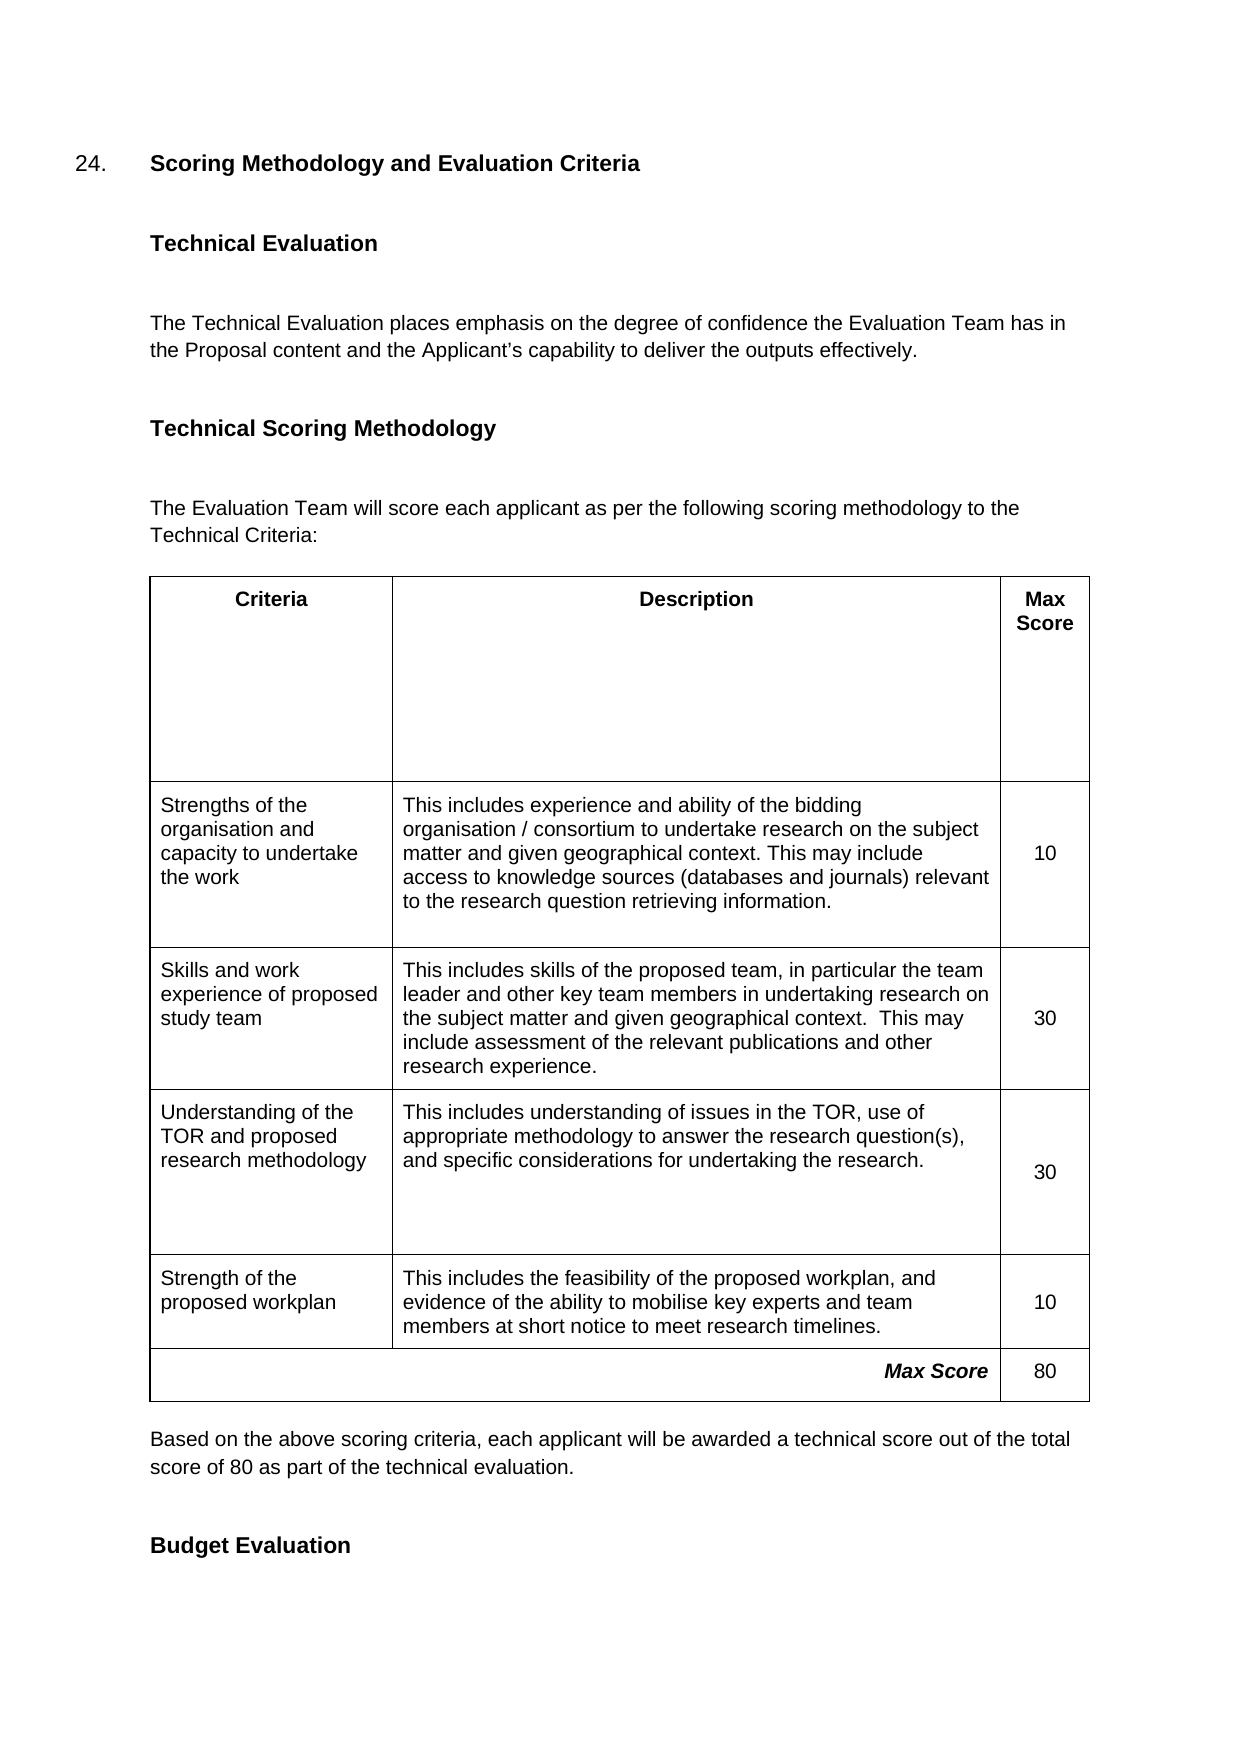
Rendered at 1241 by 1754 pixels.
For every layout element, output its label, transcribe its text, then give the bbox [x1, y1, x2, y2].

table_header Max Score [1001, 577, 1089, 781]
table_cell 10 [1001, 1255, 1089, 1348]
table_cell Understanding of the TOR and proposed research methodology [151, 1090, 392, 1254]
table_cell Max Score [151, 1349, 1000, 1401]
text Technical Evaluation [150, 230, 1091, 257]
table_cell 30 [1001, 948, 1089, 1088]
table_cell Strengths of the organisation and capacity to undertake the work [151, 782, 392, 947]
list Scoring Methodology and Evaluation Criteria [75, 150, 1091, 176]
text Technical Scoring Methodology [150, 415, 1091, 442]
table_cell 30 [1001, 1090, 1089, 1254]
table_cell This includes experience and ability of the bidding organisation / consortium to undertake research on the subject matter and given geographical context. This may include access to knowledge sources (databases and journals) relevant to the research question retrieving information. [393, 782, 1000, 947]
text Budget Evaluation [150, 1532, 1091, 1558]
text Based on the above scoring criteria, each applicant will be awarded a technical score out of the total score of 80 as part of the technical evaluation. [150, 1427, 1091, 1478]
text The Evaluation Team will score each applicant as per the following scoring methodology to the Technical Criteria: [150, 496, 1091, 547]
table_cell This includes the feasibility of the proposed workplan, and evidence of the ability to mobilise key experts and team members at short notice to meet research timelines. [393, 1255, 1000, 1348]
table_header Description [393, 577, 1000, 781]
text The Technical Evaluation places emphasis on the degree of confidence the Evaluation Team has in the Proposal content and the Applicant’s capability to deliver the outputs effectively. [150, 310, 1091, 362]
table_cell This includes skills of the proposed team, in particular the team leader and other key team members in undertaking research on the subject matter and given geographical context. This may include assessment of the relevant publications and other research experience. [393, 948, 1000, 1088]
table_cell 80 [1001, 1349, 1089, 1401]
table_cell This includes understanding of issues in the TOR, use of appropriate methodology to answer the research question(s), and specific considerations for undertaking the research. [393, 1090, 1000, 1254]
table_cell 10 [1001, 782, 1089, 947]
table_cell Strength of the proposed workplan [151, 1255, 392, 1348]
table_header Criteria [151, 577, 392, 781]
table_cell Skills and work experience of proposed study team [151, 948, 392, 1088]
